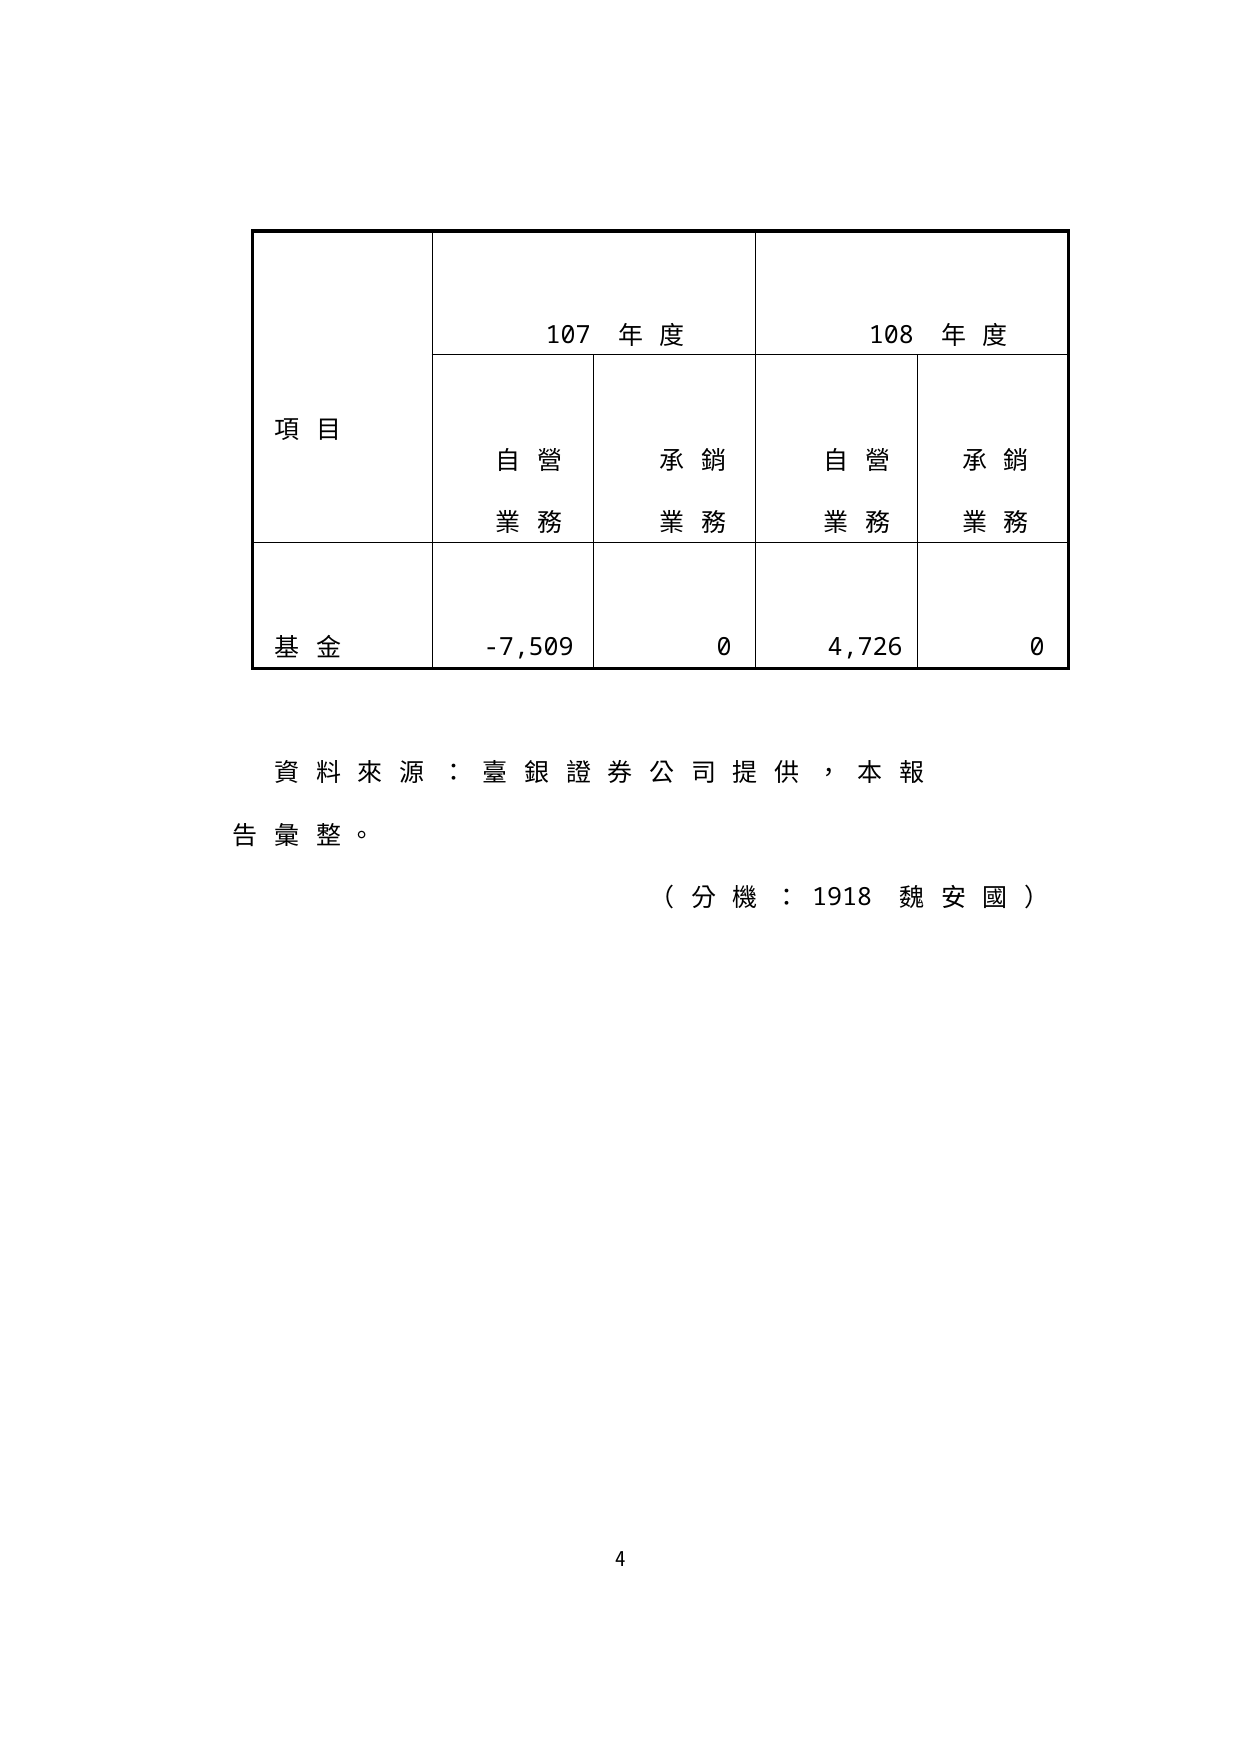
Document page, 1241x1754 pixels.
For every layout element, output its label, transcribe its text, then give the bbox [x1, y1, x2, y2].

table_cell 承銷業務 [594, 355, 755, 542]
table_cell -7,509 [433, 543, 593, 667]
table_header 項目 [254, 233, 432, 542]
table_cell 0 [594, 543, 755, 667]
table_cell 承銷業務 [918, 355, 1067, 542]
table_header 107年度 [433, 233, 755, 354]
text （分機：1918 魏安國） [183, 854, 1058, 917]
table_cell 4,726 [756, 543, 917, 667]
table_header 108年度 [756, 233, 1067, 354]
table_cell 自營業務 [433, 355, 593, 542]
text 資料來源：臺銀證券公司提供，本報告彙整。 [197, 729, 958, 854]
table_cell 基金 [254, 543, 432, 667]
table_cell 0 [918, 543, 1067, 667]
table_cell 自營業務 [756, 355, 917, 542]
